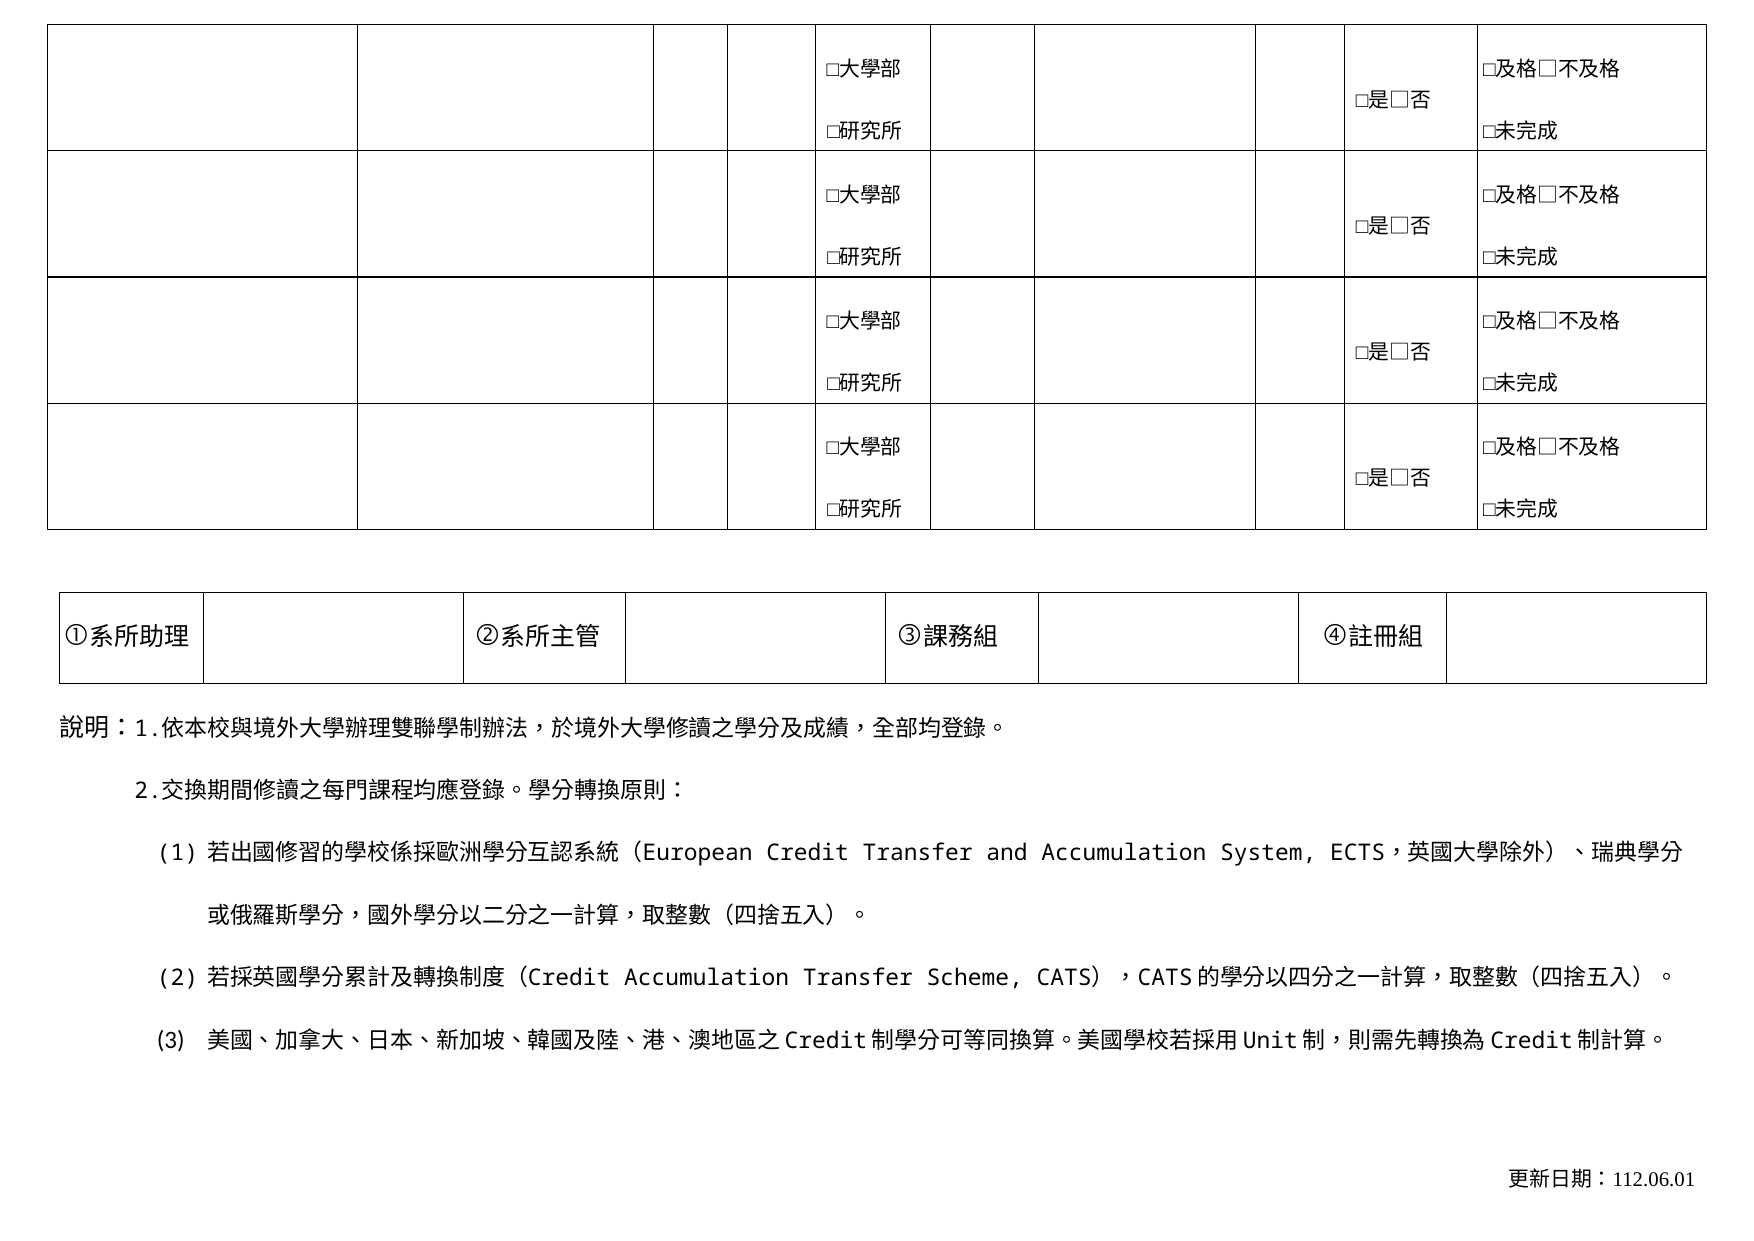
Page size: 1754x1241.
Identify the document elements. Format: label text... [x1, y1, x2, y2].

table_cell □大學部 □研究所 [816, 151, 930, 276]
table_header [204, 593, 463, 683]
table_cell □及格□不及格 □未完成 [1478, 404, 1706, 528]
table_header 註冊組 [1299, 593, 1446, 683]
table_header 課務組 [886, 593, 1038, 683]
table_header [1039, 593, 1298, 683]
table_cell [358, 151, 653, 276]
table_cell □及格□不及格 □未完成 [1478, 151, 1706, 276]
table_cell [48, 278, 357, 402]
table_header 系所助理 [60, 593, 203, 683]
table_cell [358, 25, 653, 150]
table_cell [1035, 404, 1255, 528]
table_cell [48, 151, 357, 276]
table_cell □大學部 □研究所 [816, 404, 930, 528]
table_cell [1035, 278, 1255, 402]
text 說明：1.依本校與境外大學辦理雙聯學制辦法，於境外大學修讀之學分及成績，全部均登錄。 [59, 684, 1695, 747]
table_cell [48, 404, 357, 528]
table_cell [358, 278, 653, 402]
table_cell [1256, 25, 1344, 150]
table_cell □大學部 □研究所 [816, 25, 930, 150]
list 美國、加拿大、日本、新加坡、韓國及陸、港、澳地區之Credit制學分可等同換算。美國學校若採用Unit制，則需先轉換為Credit制計算。 [157, 997, 1695, 1059]
table_header [1447, 593, 1706, 683]
table_cell [728, 278, 815, 402]
table_cell □及格□不及格 □未完成 [1478, 25, 1706, 150]
table_cell [931, 404, 1034, 528]
table_cell [728, 151, 815, 276]
table_cell □是□否 [1345, 151, 1477, 276]
text 2.交換期間修讀之每門課程均應登錄。學分轉換原則： [134, 747, 1695, 809]
table_cell □是□否 [1345, 25, 1477, 150]
table_cell [931, 151, 1034, 276]
table_header [626, 593, 885, 683]
list 若採英國學分累計及轉換制度（Credit Accumulation Transfer Scheme, CATS），CATS的學分以四分之一計算，取整數（四捨五入）。 [157, 934, 1695, 997]
table_cell [728, 404, 815, 528]
table_cell [728, 25, 815, 150]
table_cell [1035, 151, 1255, 276]
table_cell [48, 25, 357, 150]
table_cell □大學部 □研究所 [816, 278, 930, 402]
table_cell □是□否 [1345, 404, 1477, 528]
table_cell [931, 278, 1034, 402]
table_cell [1256, 151, 1344, 276]
table_header 系所主管 [464, 593, 625, 683]
table_cell [654, 278, 727, 402]
list 若出國修習的學校係採歐洲學分互認系統（European Credit Transfer and Accumulation System, ECTS，英國大學除外）、瑞典學分或俄羅斯學分，國外學分以二分之一計算，取整數（四捨五入）。 [157, 809, 1695, 934]
table_cell □是□否 [1345, 278, 1477, 402]
table_cell [1035, 25, 1255, 150]
table_cell [1256, 278, 1344, 402]
table_cell [654, 151, 727, 276]
table_cell □及格□不及格 □未完成 [1478, 278, 1706, 402]
table_cell [654, 25, 727, 150]
table_cell [358, 404, 653, 528]
table_cell [654, 404, 727, 528]
table_cell [931, 25, 1034, 150]
table_cell [1256, 404, 1344, 528]
